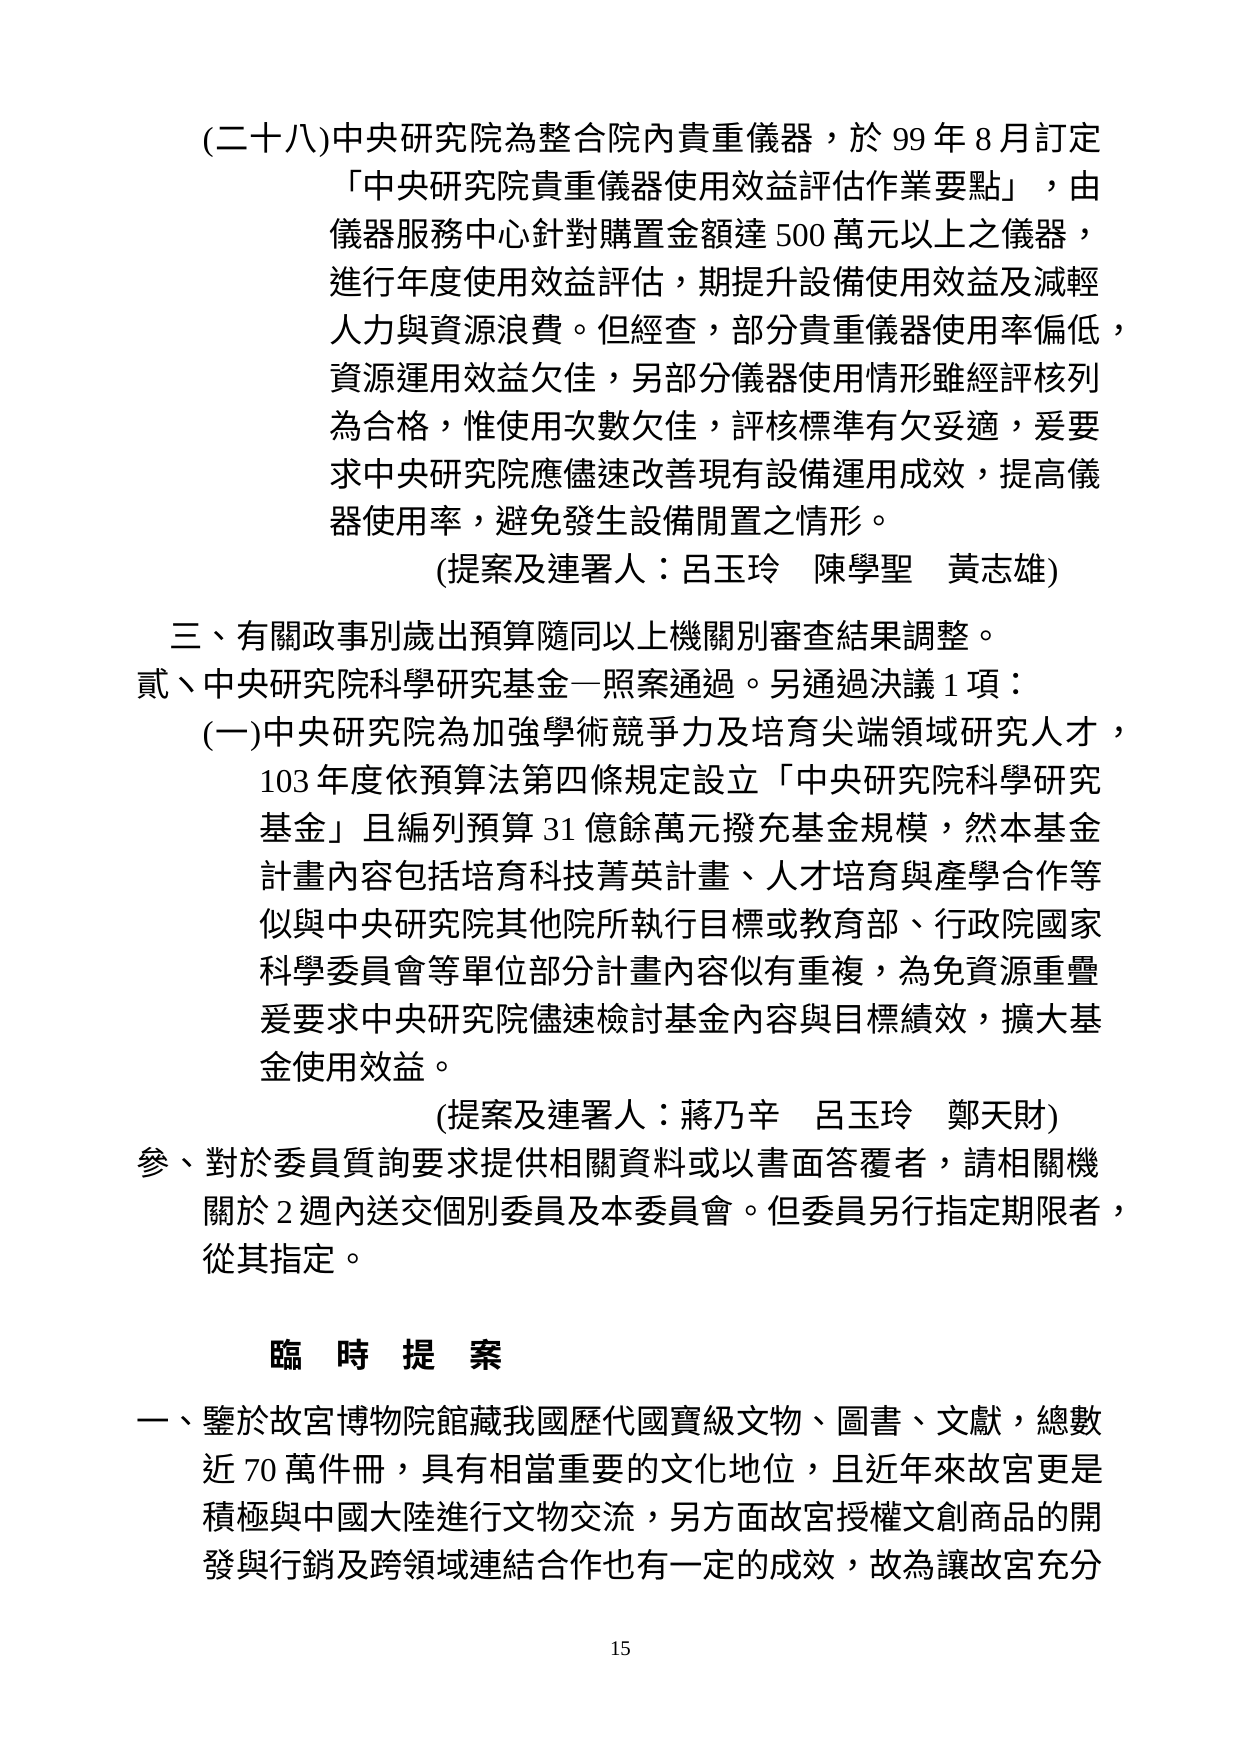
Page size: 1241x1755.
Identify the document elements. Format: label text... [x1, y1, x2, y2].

text 臨 時 提 案 [136, 1329, 1102, 1377]
text (提案及連署人：呂玉玲 陳學聖 黃志雄) [136, 543, 1104, 591]
text (提案及連署人：蔣乃辛 呂玉玲 鄭天財) [136, 1089, 1104, 1137]
text 一、鑒於故宮博物院館藏我國歷代國寶級文物、圖書、文獻，總數近70萬件冊，具有相當重要的文化地位，且近年來故宮更是積極與中國大陸進行文物交流，另方面故宮授權文創商品的開發與行銷及跨領域連結合作也有一定的成效，故為讓故宮充分 [136, 1396, 1104, 1587]
text (二十八)中央研究院為整合院內貴重儀器，於99年8月訂定「中央研究院貴重儀器使用效益評估作業要點」，由儀器服務中心針對購置金額達500萬元以上之儀器，進行年度使用效益評估，期提升設備使用效益及減輕人力與資源浪費。但經查，部分貴重儀器使用率偏低，資源運用效益欠佳，另部分儀器使用情形雖經評核列為合格，惟使用次數欠佳，評核標準有欠妥適，爰要求中央研究院應儘速改善現有設備運用成效，提高儀器使用率，避免發生設備閒置之情形。 [202, 112, 1102, 543]
text 參、對於委員質詢要求提供相關資料或以書面答覆者，請相關機關於2週內送交個別委員及本委員會。但委員另行指定期限者，從其指定。 [136, 1137, 1102, 1281]
text 貳ヽ中央研究院科學研究基金—照案通過。另通過決議1項： [136, 658, 1103, 706]
text (一)中央研究院為加強學術競爭力及培育尖端領域研究人才，103年度依預算法第四條規定設立「中央研究院科學研究基金」且編列預算31億餘萬元撥充基金規模，然本基金計畫內容包括培育科技菁英計畫、人才培育與產學合作等似與中央研究院其他院所執行目標或教育部、行政院國家科學委員會等單位部分計畫內容似有重複，為免資源重疊，爰要求中央研究院儘速檢討基金內容與目標績效，擴大基金使用效益。 [202, 706, 1102, 1089]
text 三、有關政事別歲出預算隨同以上機關別審查結果調整。 [136, 610, 1102, 658]
